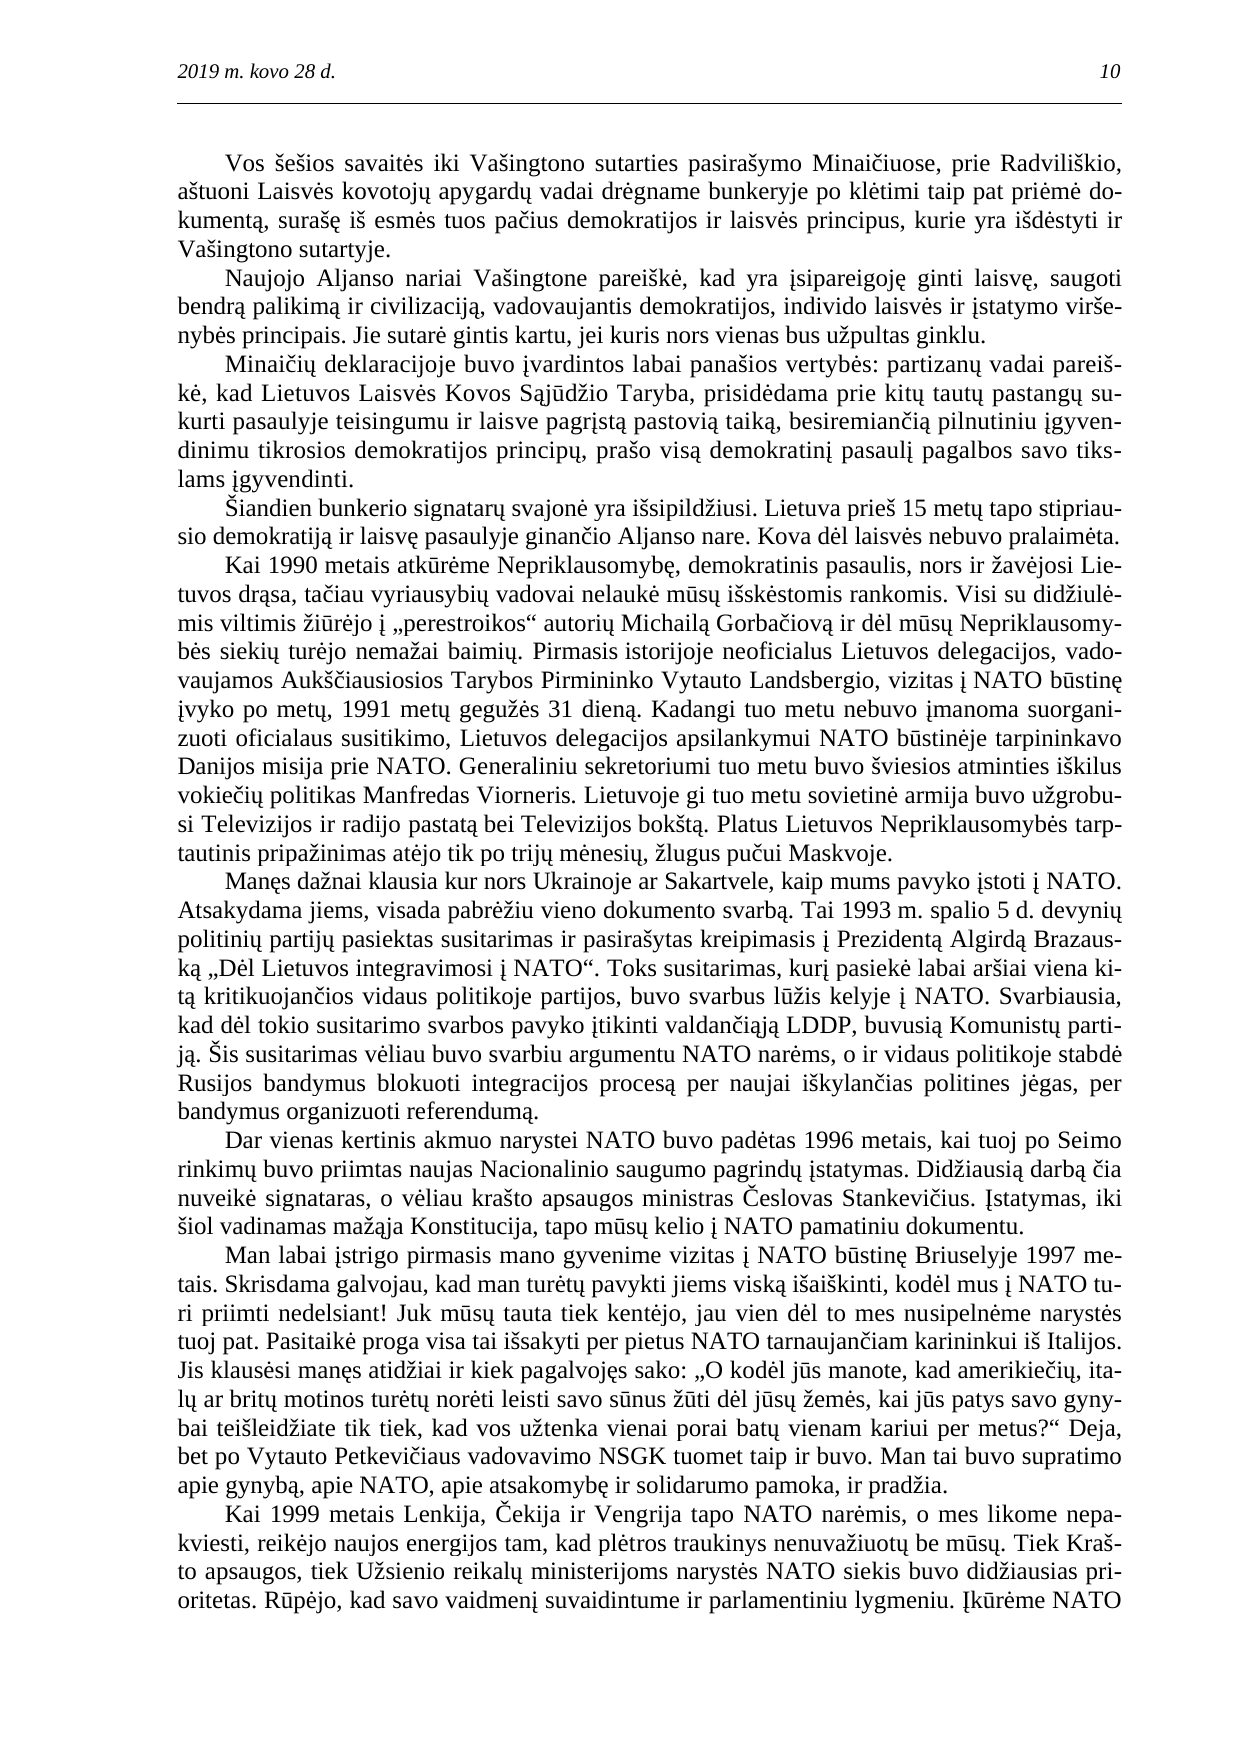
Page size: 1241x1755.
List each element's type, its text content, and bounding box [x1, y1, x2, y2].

text Vos še­šios sa­vai­tės iki Va­šing­to­no su­tar­ties pa­si­ra­šy­mo Mi­nai­čiuo­se, prie Rad­vi­liš­kio, aš­tuo­ni Lais­vės ko­vo­to­jų apy­gar­dų va­dai drėg­na­me bun­ke­ry­je po klė­ti­mi taip pat pri­ėmė do­ku­men­tą, su­ra­šę iš es­mės tuos pa­čius de­mo­kra­tijos ir lais­vės prin­ci­pus, ku­rie yra iš­dės­ty­ti ir Va­šing­to­no su­tar­ty­je. [177, 148, 1122, 263]
text Mi­nai­čių de­kla­ra­ci­jo­je bu­vo įvar­din­tos la­bai pa­na­šios ver­ty­bės: par­ti­za­nų va­dai pa­reiš­kė, kad Lie­tu­vos Lais­vės Ko­vos Są­jū­džio Ta­ry­ba, pri­si­dė­da­ma prie ki­tų tau­tų pa­stan­gų su­kur­ti pa­sau­ly­je tei­sin­gu­mu ir lais­ve pa­grįs­tą pa­sto­vią tai­ką, be­si­re­mian­čią pil­nu­ti­niu įgy­ven­di­ni­mu tik­ro­sios de­mo­kra­tijos prin­ci­pų, pra­šo vi­są de­mo­kra­tinį pa­sau­lį pa­gal­bos sa­vo tiks­lams įgy­ven­din­ti. [177, 349, 1122, 493]
text Dar vie­nas ker­ti­nis ak­muo na­rys­tei NATO bu­vo pa­dė­tas 1996 me­tais, kai tuoj po Sei­mo rin­ki­mų bu­vo pri­im­tas nau­jas Na­cio­na­li­nio sau­gu­mo pa­grin­dų įsta­ty­mas. Di­džiau­sią dar­bą čia nu­vei­kė sig­na­ta­ras, o vė­liau kraš­to ap­sau­gos mi­nist­ras Čes­lo­vas Stan­ke­vi­čius. Įsta­ty­mas, iki šiol va­di­na­mas ma­žą­ja Kon­sti­tu­ci­ja, ta­po mū­sų ke­lio į NATO pa­ma­ti­niu do­ku­men­tu. [177, 1125, 1122, 1240]
text Šian­dien bun­ke­rio sig­na­ta­rų sva­jo­nė yra iš­si­pil­džiu­si. Lie­tu­va prieš 15 me­tų ta­po stip­riau­sio de­mo­kra­tiją ir lais­vę pa­sau­ly­je gi­nan­čio Al­jan­so na­re. Ko­va dėl lais­vės ne­bu­vo pra­lai­mė­ta. [177, 493, 1122, 550]
text Ma­nęs daž­nai klau­sia kur nors Uk­rai­no­je ar Sa­kart­ve­le, kaip mums pa­vy­ko įsto­ti į NATO. At­sa­ky­da­ma jiems, vi­sa­da pa­brė­žiu vie­no do­ku­men­to svar­bą. Tai 1993 m. spa­lio 5 d. de­vy­nių po­li­ti­nių par­ti­jų pa­siek­tas su­si­ta­ri­mas ir pa­si­ra­šy­tas krei­pi­ma­sis į Pre­zi­den­tą Al­gir­dą Bra­zaus­ką „Dėl Lie­tu­vos in­teg­ra­vi­mo­si į NATO“. Toks su­si­ta­ri­mas, ku­rį pa­sie­kė la­bai ar­šiai vie­na ki­tą kri­ti­kuo­jan­čios vi­daus po­li­ti­ko­je par­ti­jos, bu­vo svar­bus lū­žis ke­ly­je į NATO. Svar­biau­sia, kad dėl to­kio su­si­ta­ri­mo svar­bos pa­vy­ko įti­kin­ti val­dan­či­ą­ją LDDP, bu­vu­sią Ko­mu­nis­tų par­ti­ją. Šis su­si­ta­ri­mas vė­liau bu­vo svar­biu ar­gu­men­tu NATO na­rėms, o ir vi­daus po­li­ti­ko­je stab­dė Ru­si­jos ban­dy­mus blo­kuo­ti in­teg­ra­ci­jos pro­ce­są per nau­jai iš­ky­lan­čias po­li­ti­nes jė­gas, per ban­dy­mus or­ga­ni­zuo­ti re­fe­ren­du­mą. [177, 866, 1122, 1125]
text Man la­bai įstri­go pir­ma­sis ma­no gy­ve­ni­me vi­zi­tas į NATO būs­ti­nę Briu­se­ly­je 1997 me­tais. Skris­da­ma gal­vo­jau, kad man tu­rė­tų pa­vyk­ti jiems vis­ką iš­aiš­kin­ti, ko­dėl mus į NATO tu­ri pri­im­ti ne­del­siant! Juk mū­sų tau­ta tiek ken­tė­jo, jau vien dėl to mes nu­si­pel­nė­me na­rys­tės tuoj pat. Pa­si­tai­kė pro­ga vi­sa tai iš­sa­ky­ti per pie­tus NATO tar­nau­jan­čiam ka­ri­nin­kui iš Ita­li­jos. Jis klau­sė­si ma­nęs ati­džiai ir kiek pa­gal­vo­jęs sa­ko: „O ko­dėl jūs ma­no­te, kad ame­ri­kie­čių, ita­lų ar bri­tų mo­ti­nos tu­rė­tų no­rė­ti leis­ti sa­vo sū­nus žū­ti dėl jū­sų že­mės, kai jūs pa­tys sa­vo gy­ny­bai teiš­lei­džia­te tik tiek, kad vos už­ten­ka vie­nai po­rai ba­tų vie­nam ka­riui per me­tus?“ De­ja, bet po Vy­tau­to Pet­ke­vi­čiaus va­do­va­vi­mo NSGK tuo­met taip ir bu­vo. Man tai bu­vo su­pra­ti­mo apie gy­ny­bą, apie NATO, apie at­sa­ko­my­bę ir so­li­da­ru­mo pa­mo­ka, ir pra­džia. [177, 1240, 1122, 1499]
text Nau­jo­jo Al­jan­so na­riai Va­šing­to­ne pa­reiš­kė, kad yra įsi­pa­rei­go­ję gin­ti lais­vę, sau­go­ti ben­drą pa­li­ki­mą ir ci­vi­li­za­ci­ją, va­do­vau­jan­tis de­mo­kra­tijos, in­di­vi­do lais­vės ir įsta­ty­mo vir­še­ny­bės prin­ci­pais. Jie su­ta­rė gin­tis kar­tu, jei ku­ris nors vie­nas bus už­pul­tas gin­klu. [177, 263, 1122, 349]
text Kai 1990 me­tais at­kū­rė­me Ne­pri­klau­so­my­bę, de­mo­kra­tinis pa­sau­lis, nors ir ža­vė­jo­si Lie­tu­vos drą­sa, ta­čiau vy­riau­sy­bių va­do­vai ne­lau­kė mū­sų iš­skės­to­mis ran­ko­mis. Vi­si su di­džiu­lė­mis vil­ti­mis žiū­rė­jo į „pe­rest­roi­kos“ au­to­rių Mi­chai­lą Gor­ba­čio­vą ir dėl mū­sų Ne­pri­klau­so­my­bės sie­kių tu­rė­jo ne­ma­žai bai­mių. Pir­ma­sis is­to­ri­jo­je ne­ofi­cia­lus Lie­tu­vos de­le­ga­ci­jos, va­do­vau­ja­mos Aukš­čiau­sio­sios Ta­ry­bos Pir­mi­nin­ko Vy­tau­to Land­sber­gio, vi­zi­tas į NATO būs­ti­nę įvy­ko po me­tų, 1991 me­tų ge­gu­žės 31 die­ną. Ka­dan­gi tuo me­tu ne­bu­vo įma­no­ma suor­ga­ni­zuo­ti ofi­cia­laus su­si­ti­ki­mo, Lie­tu­vos de­le­ga­ci­jos ap­si­lan­ky­mui NATO būs­ti­nė­je tar­pi­nin­ka­vo Da­ni­jos mi­si­ja prie NATO. Ge­ne­ra­li­niu sek­re­to­riu­mi tuo me­tu bu­vo švie­sios at­min­ties iš­ki­lus vo­kie­čių po­li­ti­kas Man­fre­das Vior­ne­ris. Lie­tu­vo­je gi tuo me­tu so­vie­ti­nė ar­mi­ja bu­vo už­gro­bu­si Te­le­vi­zi­jos ir ra­di­jo pa­sta­tą bei Te­le­vi­zi­jos bokš­tą. Pla­tus Lie­tu­vos Ne­pri­klau­so­my­bės tarp­tau­ti­nis pri­pa­ži­ni­mas at­ėjo tik po tri­jų mė­ne­sių, žlu­gus pu­čui Mask­vo­je. [177, 550, 1122, 866]
text Kai 1999 me­tais Len­ki­ja, Če­ki­ja ir Veng­ri­ja ta­po NATO na­rė­mis, o mes li­ko­me ne­pa­kvies­ti, rei­kė­jo nau­jos ener­gi­jos tam, kad plėt­ros trau­ki­nys ne­nu­va­žiuo­tų be mū­sų. Tiek Kraš­to ap­sau­gos, tiek Už­sie­nio rei­ka­lų mi­nis­te­ri­joms na­rys­tės NATO sie­kis bu­vo di­džiau­sias pri­ori­te­tas. Rū­pė­jo, kad sa­vo vaid­me­nį su­vai­din­tu­me ir par­la­men­ti­niu lyg­me­niu. Įkū­rė­me NATO [177, 1499, 1122, 1614]
